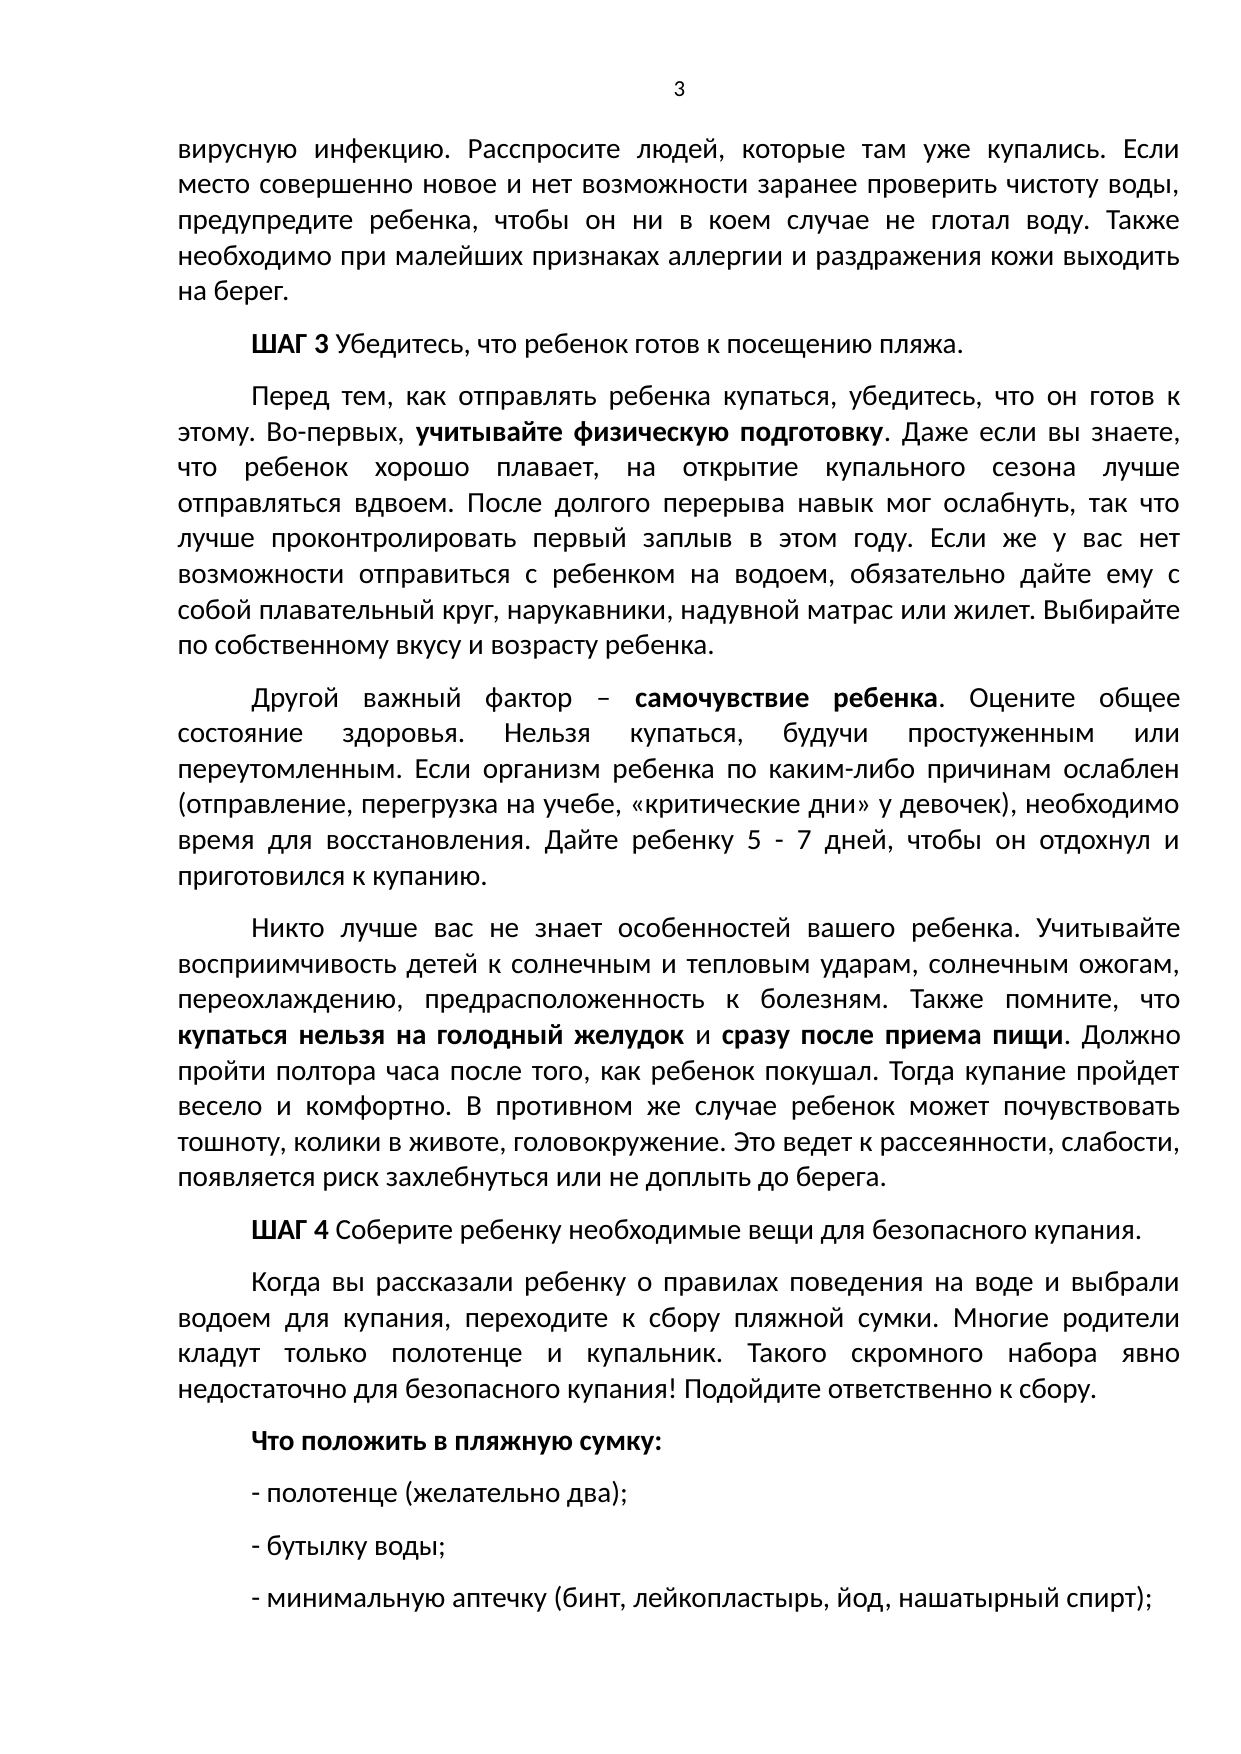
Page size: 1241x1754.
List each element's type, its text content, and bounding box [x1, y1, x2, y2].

text Что положить в пляжную сумку: [177, 1422, 1181, 1458]
text Другой важный фактор – самочувствие ребенка. Оцените общее состояние здоровья. Нельзя купаться, будучи простуженным или переутомленным. Если организм ребенка по каким-либо причинам ослаблен (отправление, перегрузка на учебе, «критические дни» у девочек), необходимо время для восстановления. Дайте ребенку 5 - 7 дней, чтобы он отдохнул и приготовился к купанию. [177, 679, 1181, 892]
text Никто лучше вас не знает особенностей вашего ребенка. Учитывайте восприимчивость детей к солнечным и тепловым ударам, солнечным ожогам, переохлаждению, предрасположенность к болезням. Также помните, что купаться нельзя на голодный желудок и сразу после приема пищи. Должно пройти полтора часа после того, как ребенок покушал. Тогда купание пройдет весело и комфортно. В противном же случае ребенок может почувствовать тошноту, колики в животе, головокружение. Это ведет к рассеянности, слабости, появляется риск захлебнуться или не доплыть до берега. [177, 909, 1181, 1194]
text вирусную инфекцию. Расспросите людей, которые там уже купались. Если место совершенно новое и нет возможности заранее проверить чистоту воды, предупредите ребенка, чтобы он ни в коем случае не глотал воду. Также необходимо при малейших признаках аллергии и раздражения кожи выходить на берег. [177, 130, 1181, 308]
text ШАГ 4 Соберите ребенку необходимые вещи для безопасного купания. [177, 1211, 1181, 1246]
text ШАГ 3 Убедитесь, что ребенок готов к посещению пляжа. [177, 325, 1181, 360]
text - полотенце (желательно два); [177, 1474, 1181, 1510]
text - бутылку воды; [177, 1527, 1181, 1562]
text - минимальную аптечку (бинт, лейкопластырь, йод, нашатырный спирт); [177, 1579, 1181, 1615]
text Перед тем, как отправлять ребенка купаться, убедитесь, что он готов к этому. Во-первых, учитывайте физическую подготовку. Даже если вы знаете, что ребенок хорошо плавает, на открытие купального сезона лучше отправляться вдвоем. После долгого перерыва навык мог ослабнуть, так что лучше проконтролировать первый заплыв в этом году. Если же у вас нет возможности отправиться с ребенком на водоем, обязательно дайте ему с собой плавательный круг, нарукавники, надувной матрас или жилет. Выбирайте по собственному вкусу и возрасту ребенка. [177, 377, 1181, 662]
text Когда вы рассказали ребенку о правилах поведения на воде и выбрали водоем для купания, переходите к сбору пляжной сумки. Многие родители кладут только полотенце и купальник. Такого скромного набора явно недостаточно для безопасного купания! Подойдите ответственно к сбору. [177, 1263, 1181, 1406]
